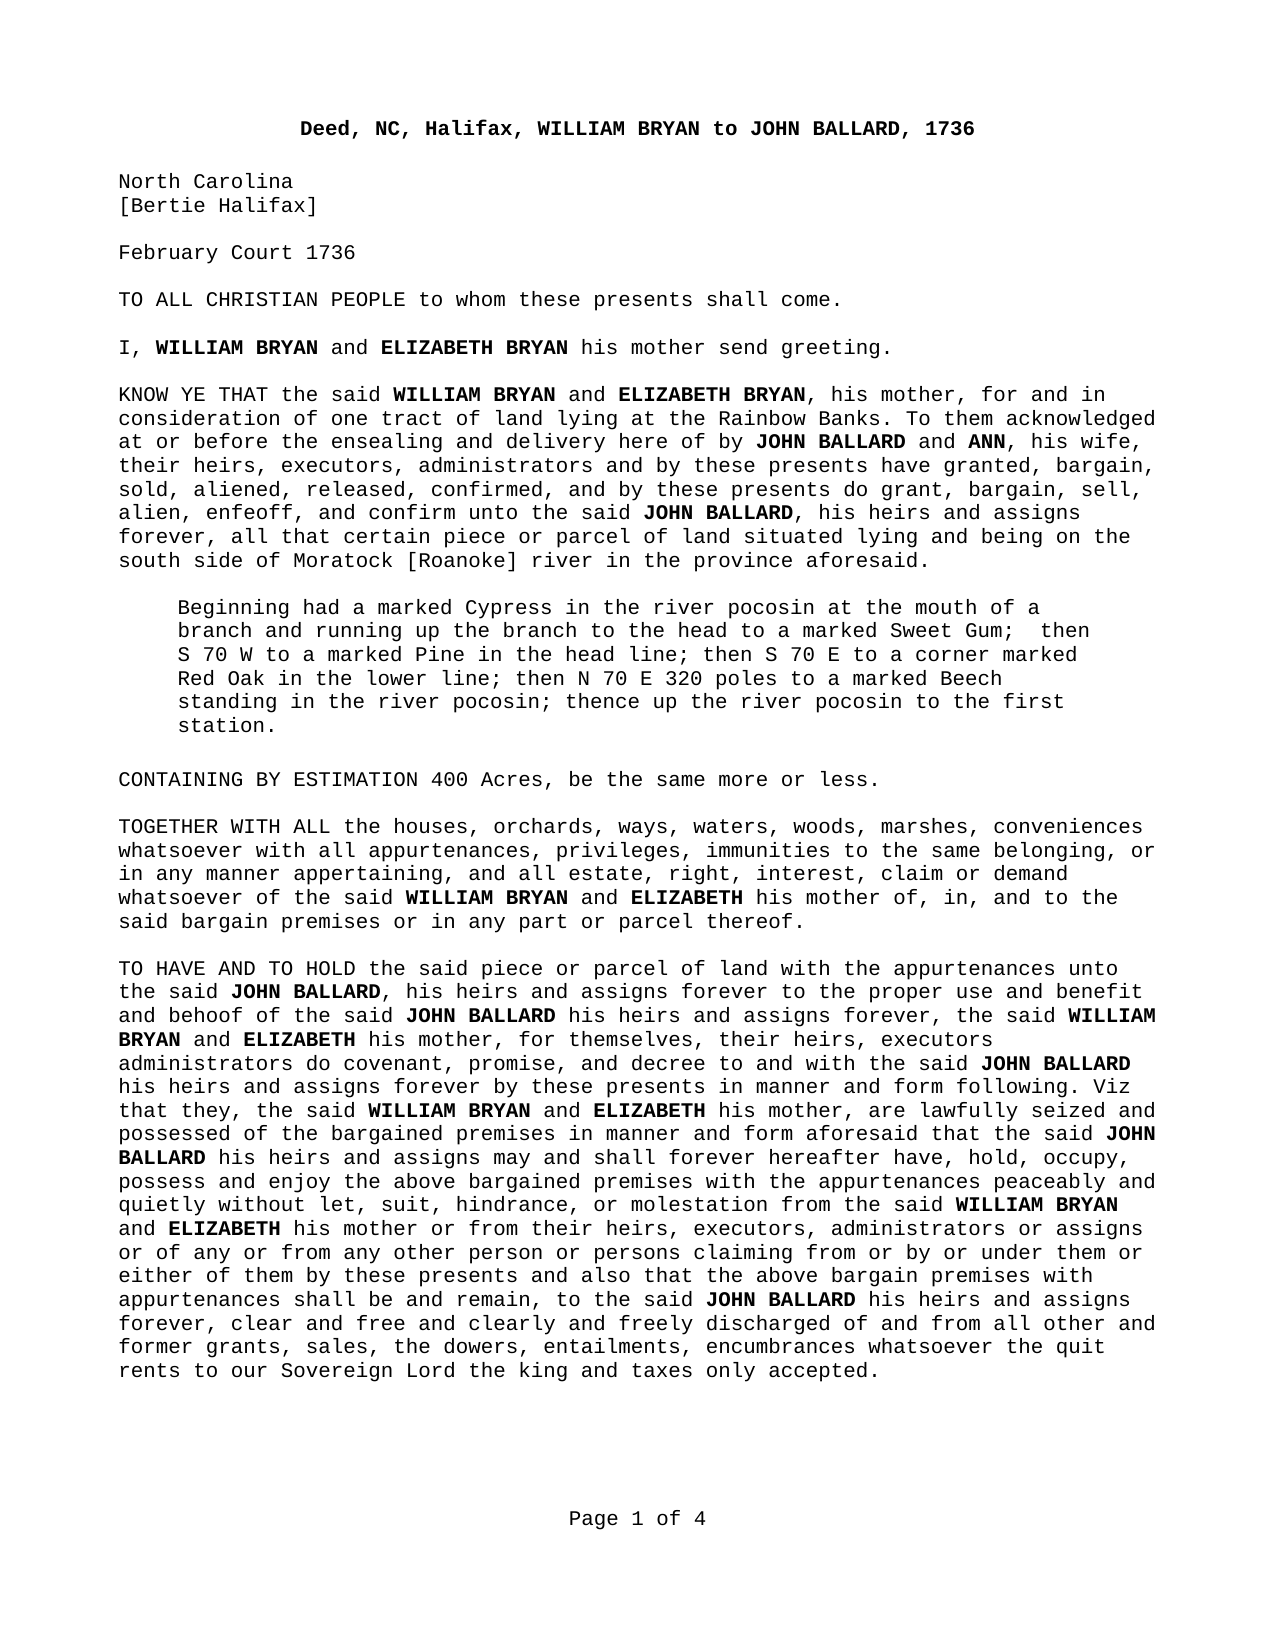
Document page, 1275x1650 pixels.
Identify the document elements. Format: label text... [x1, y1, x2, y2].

text North Carolina [118, 171, 1157, 195]
text Know ye that the said WILLIAM BRYAN and ELIZABETH BRYAN, his mother, for and in consideration of one tract of land lying at the Rainbow Banks. To them acknowledged at or before the ensealing and delivery here of by JOHN BALLARD and ANN, his wife, their heirs, executors, administrators and by these presents have granted, bargain, sold, aliened, released, confirmed, and by these presents do grant, bargain, sell, alien, enfeoff, and confirm unto the said JOHN BALLARD, his heirs and assigns forever, all that certain piece or parcel of land situated lying and being on the south side of Moratock [Roanoke] river in the province aforesaid. [118, 384, 1157, 573]
text To all Christian people to whom these presents shall come. [118, 289, 1157, 313]
text February Court 1736 [118, 242, 1157, 266]
text I, WILLIAM BRYAN and ELIZABETH BRYAN his mother send greeting. [118, 337, 1157, 360]
text To have and to hold the said piece or parcel of land with the appurtenances unto the said JOHN BALLARD, his heirs and assigns forever to the proper use and benefit and behoof of the said JOHN BALLARD his heirs and assigns forever, the said WILLIAM BRYAN and ELIZABETH his mother, for themselves, their heirs, executors administrators do covenant, promise, and decree to and with the said JOHN BALLARD his heirs and assigns forever by these presents in manner and form following. Viz that they, the said WILLIAM BRYAN and ELIZABETH his mother, are lawfully seized and possessed of the bargained premises in manner and form aforesaid that the said JOHN BALLARD his heirs and assigns may and shall forever hereafter have, hold, occupy, possess and enjoy the above bargained premises with the appurtenances peaceably and quietly without let, suit, hindrance, or molestation from the said WILLIAM BRYAN and ELIZABETH his mother or from their heirs, executors, administrators or assigns or of any or from any other person or persons claiming from or by or under them or either of them by these presents and also that the above bargain premises with appurtenances shall be and remain, to the said JOHN BALLARD his heirs and assigns forever, clear and free and clearly and freely discharged of and from all other and former grants, sales, the dowers, entailments, encumbrances whatsoever the quit rents to our Sovereign Lord the king and taxes only accepted. [118, 958, 1157, 1383]
text Beginning had a marked Cypress in the river pocosin at the mouth of a branch and running up the branch to the head to a marked Sweet Gum; then S 70 W to a marked Pine in the head line; then S 70 E to a corner marked Red Oak in the lower line; then N 70 E 320 poles to a marked Beech standing in the river pocosin; thence up the river pocosin to the first station. [177, 597, 1098, 739]
text [Bertie Halifax] [118, 195, 1157, 218]
text Containing by estimation 400 Acres, be the same more or less. [118, 769, 1157, 792]
text Together with all the houses, orchards, ways, waters, woods, marshes, conveniences whatsoever with all appurtenances, privileges, immunities to the same belonging, or in any manner appertaining, and all estate, right, interest, claim or demand whatsoever of the said WILLIAM BRYAN and ELIZABETH his mother of, in, and to the said bargain premises or in any part or parcel thereof. [118, 816, 1157, 934]
